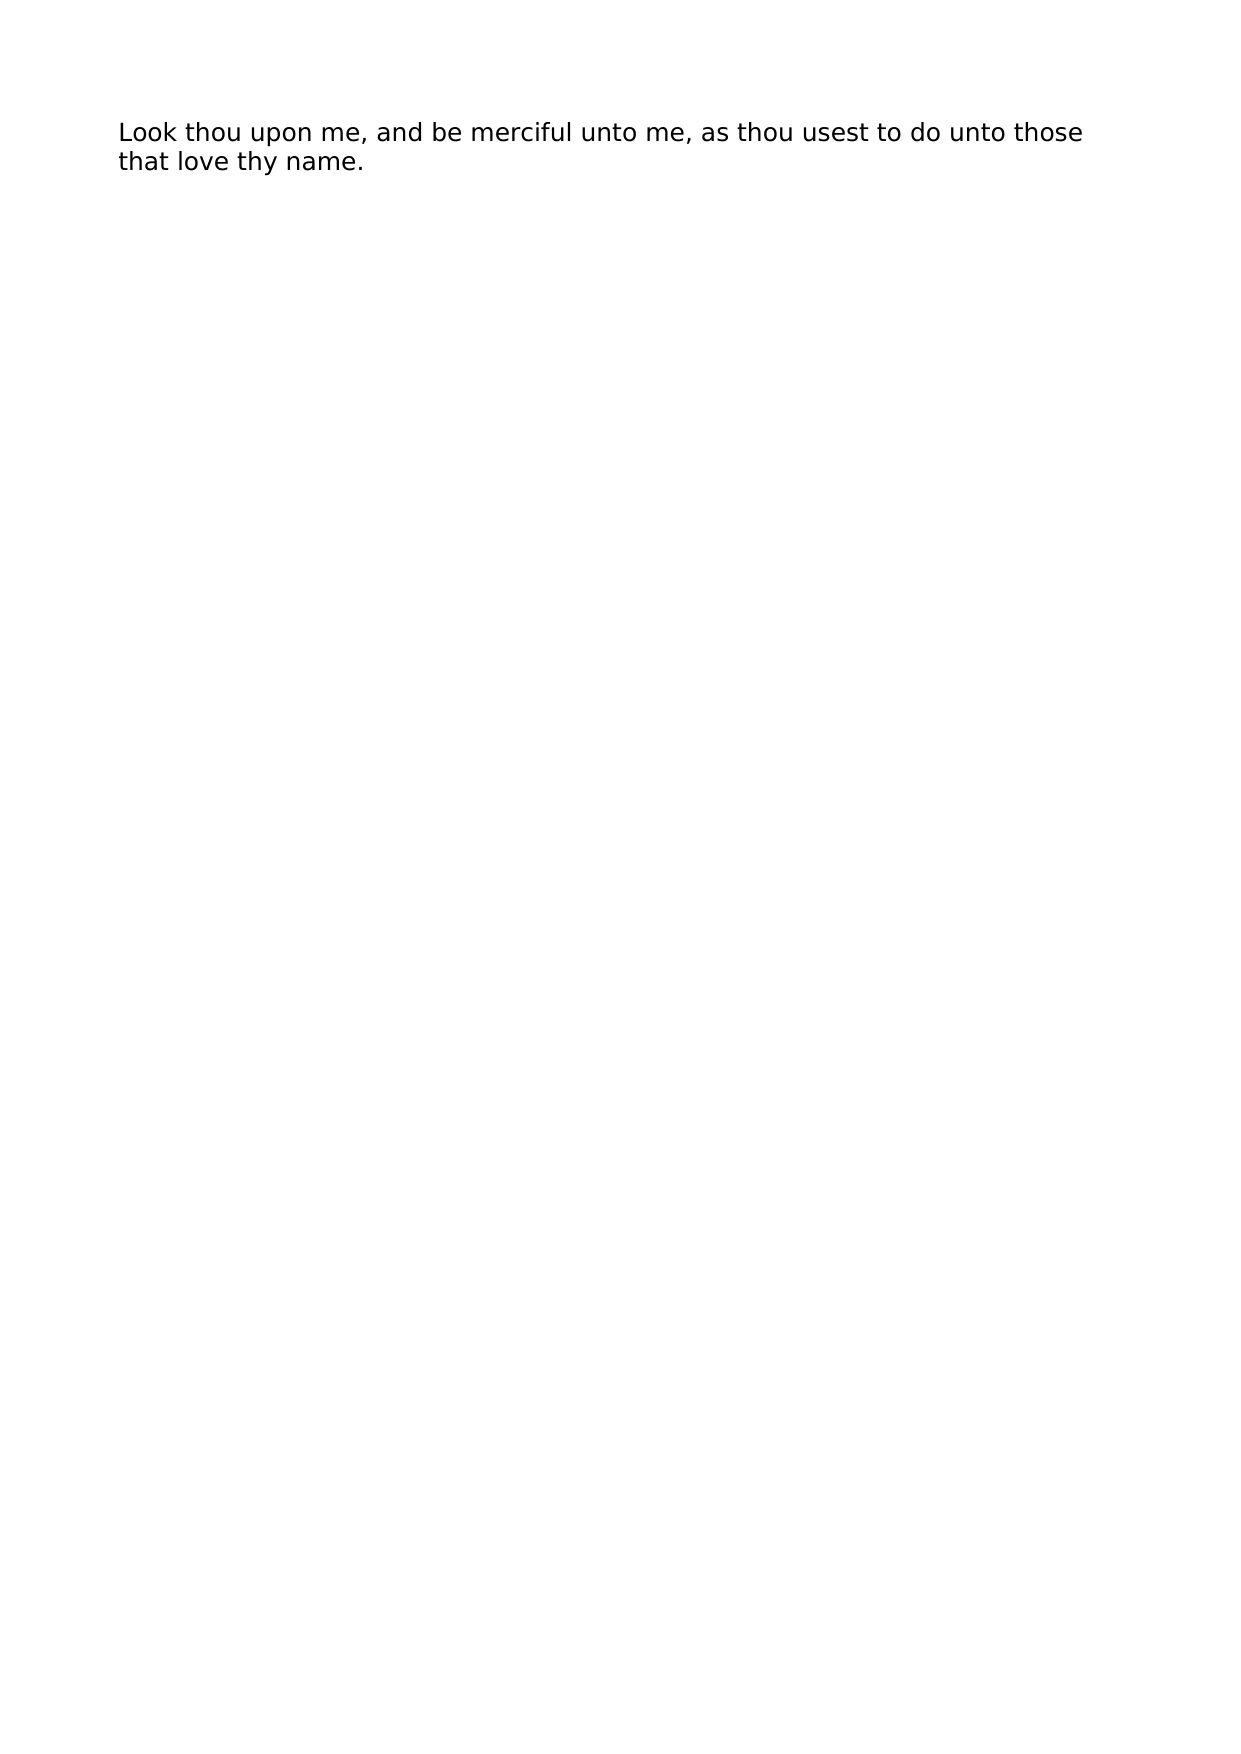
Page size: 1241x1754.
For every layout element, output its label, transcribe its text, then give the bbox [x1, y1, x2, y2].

text Look thou upon me, and be merciful unto me, as thou usest to do unto those that love thy name. [118, 118, 1122, 176]
